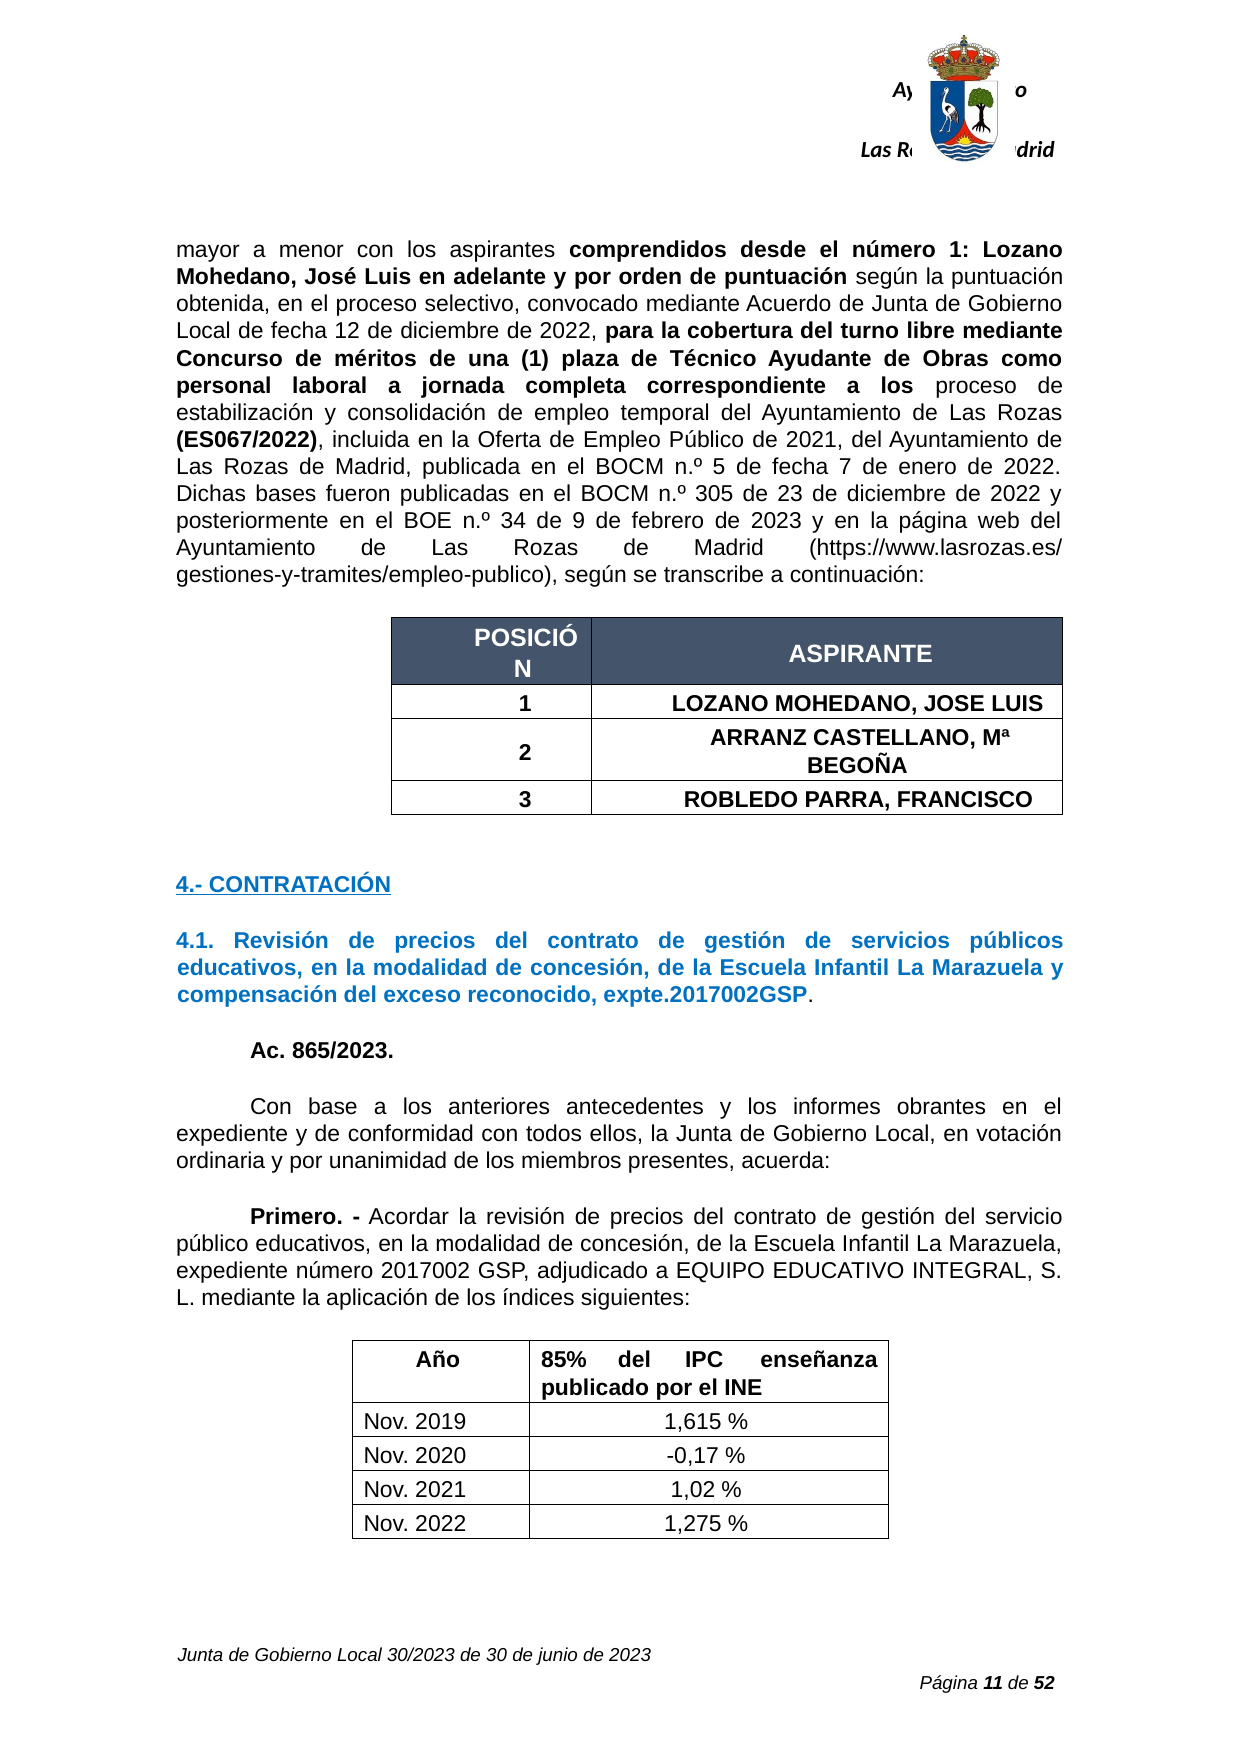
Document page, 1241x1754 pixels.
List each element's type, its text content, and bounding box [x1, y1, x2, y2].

subtitle 4.- CONTRATACIÓN [176, 871, 1126, 898]
text Ac. 865/2023. [176, 1037, 1063, 1063]
table_cell Nov. 2022 [353, 1505, 529, 1538]
table_cell 1,02 % [530, 1471, 888, 1504]
table_cell ROBLEDO PARRA, FRANCISCO [592, 781, 1062, 814]
table_header Año [353, 1341, 529, 1402]
text Primero. - Acordar la revisión de precios del contrato de gestión del servicio público educativos, en la modalidad de concesión, de la Escuela Infantil La Marazuela, expediente número 2017002 GSP, adjudicado a EQUIPO EDUCATIVO INTEGRAL, S. L. mediante la aplicación de los índices siguientes: [176, 1203, 1063, 1310]
table_cell Nov. 2019 [353, 1403, 529, 1436]
table_cell 3 [392, 781, 591, 814]
text mayor a menor con los aspirantes comprendidos desde el número 1: Lozano Mohedano, José Luis en adelante y por orden de puntuación según la puntuación obtenida, en el proceso selectivo, convocado mediante Acuerdo de Junta de Gobierno Local de fecha 12 de diciembre de 2022, para la cobertura del turno libre mediante Concurso de méritos de una (1) plaza de Técnico Ayudante de Obras como personal laboral a jornada completa correspondiente a los proceso de estabilización y consolidación de empleo temporal del Ayuntamiento de Las Rozas (ES067/2022), incluida en la Oferta de Empleo Público de 2021, del Ayuntamiento de Las Rozas de Madrid, publicada en el BOCM n.º 5 de fecha 7 de enero de 2022. Dichas bases fueron publicadas en el BOCM n.º 305 de 23 de diciembre de 2022 y posteriormente en el BOE n.º 34 de 9 de febrero de 2023 y en la página web del Ayuntamiento de Las Rozas de Madrid (https://www.lasrozas.es/ gestiones-y-tramites/empleo-publico), según se transcribe a continuación: [176, 236, 1063, 588]
table_cell Nov. 2020 [353, 1437, 529, 1470]
table_cell 2 [392, 719, 591, 780]
table_header 85% del IPC enseñanza publicado por el INE [530, 1341, 888, 1402]
text Con base a los anteriores antecedentes y los informes obrantes en el expediente y de conformidad con todos ellos, la Junta de Gobierno Local, en votación ordinaria y por unanimidad de los miembros presentes, acuerda: [176, 1093, 1063, 1173]
table_cell Nov. 2021 [353, 1471, 529, 1504]
table_cell ARRANZ CASTELLANO, Mª BEGOÑA [592, 719, 1062, 780]
table_cell 1 [392, 685, 591, 718]
table_cell LOZANO MOHEDANO, JOSE LUIS [592, 685, 1062, 718]
table_header POSICIÓ N [392, 618, 591, 684]
table_cell 1,615 % [530, 1403, 888, 1436]
table_cell 1,275 % [530, 1505, 888, 1538]
table_header ASPIRANTE [592, 618, 1062, 684]
text 4.1. Revisión de precios del contrato de gestión de servicios públicos educativos, en la modalidad de concesión, de la Escuela Infantil La Marazuela y compensación del exceso reconocido, expte.2017002GSP. [176, 927, 1064, 1008]
table_cell -0,17 % [530, 1437, 888, 1470]
